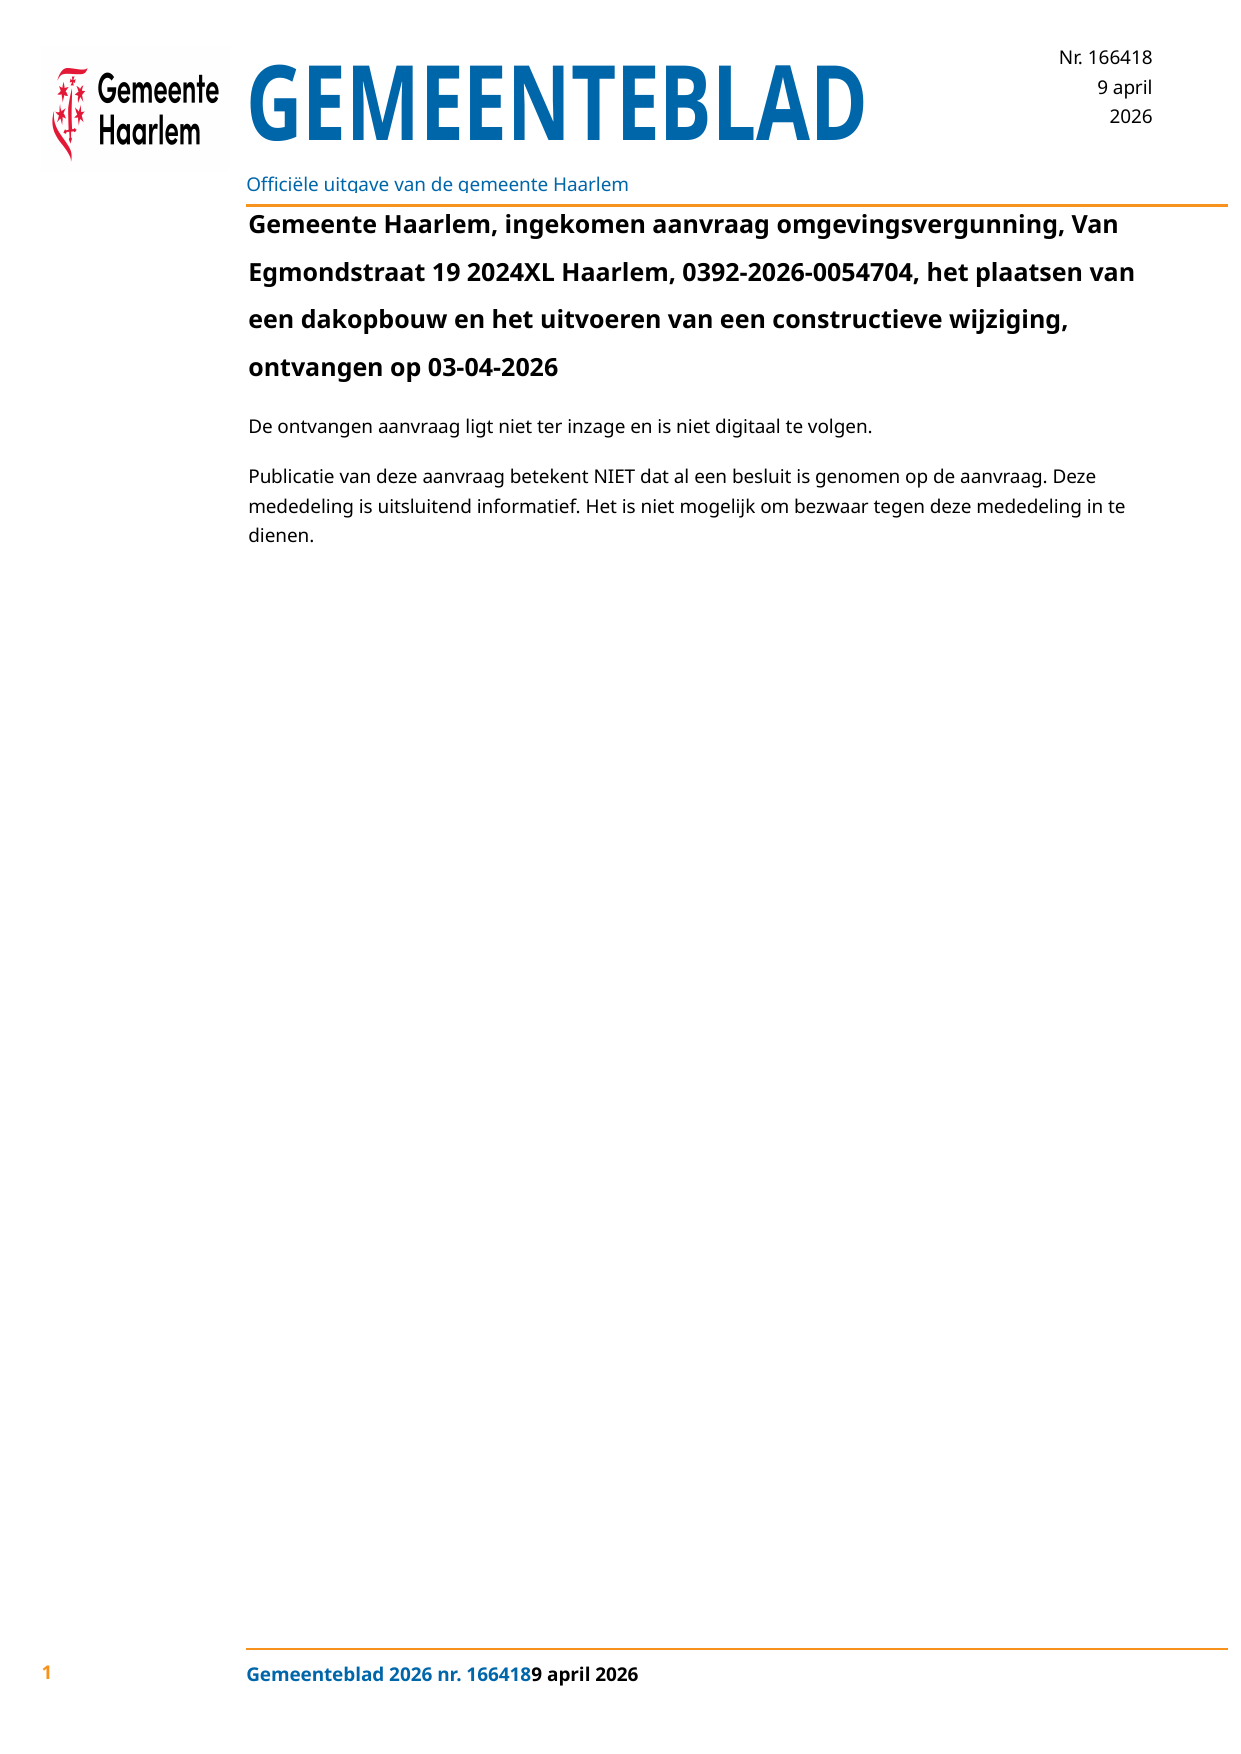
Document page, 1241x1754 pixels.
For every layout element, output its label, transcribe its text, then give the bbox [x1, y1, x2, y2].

text Publicatie van deze aanvraag betekent NIET dat al een besluit is genomen op de aanvraag. Deze mededeling is uitsluitend informatief. Het is niet mogelijk om bezwaar tegen deze mededeling in te dienen. [248, 463, 1152, 548]
picture [41, 47, 231, 172]
text Gemeente Haarlem, ingekomen aanvraag omgevingsvergunning, Van Egmondstraat 19 2024XL Haarlem, 0392-2026-0054704, het plaatsen van een dakopbouw en het uitvoeren van een constructieve wijziging, ontvangen op 03-04-2026 [248, 207, 1152, 384]
text De ontvangen aanvraag ligt niet ter inzage en is niet digitaal te volgen. [248, 413, 1152, 439]
